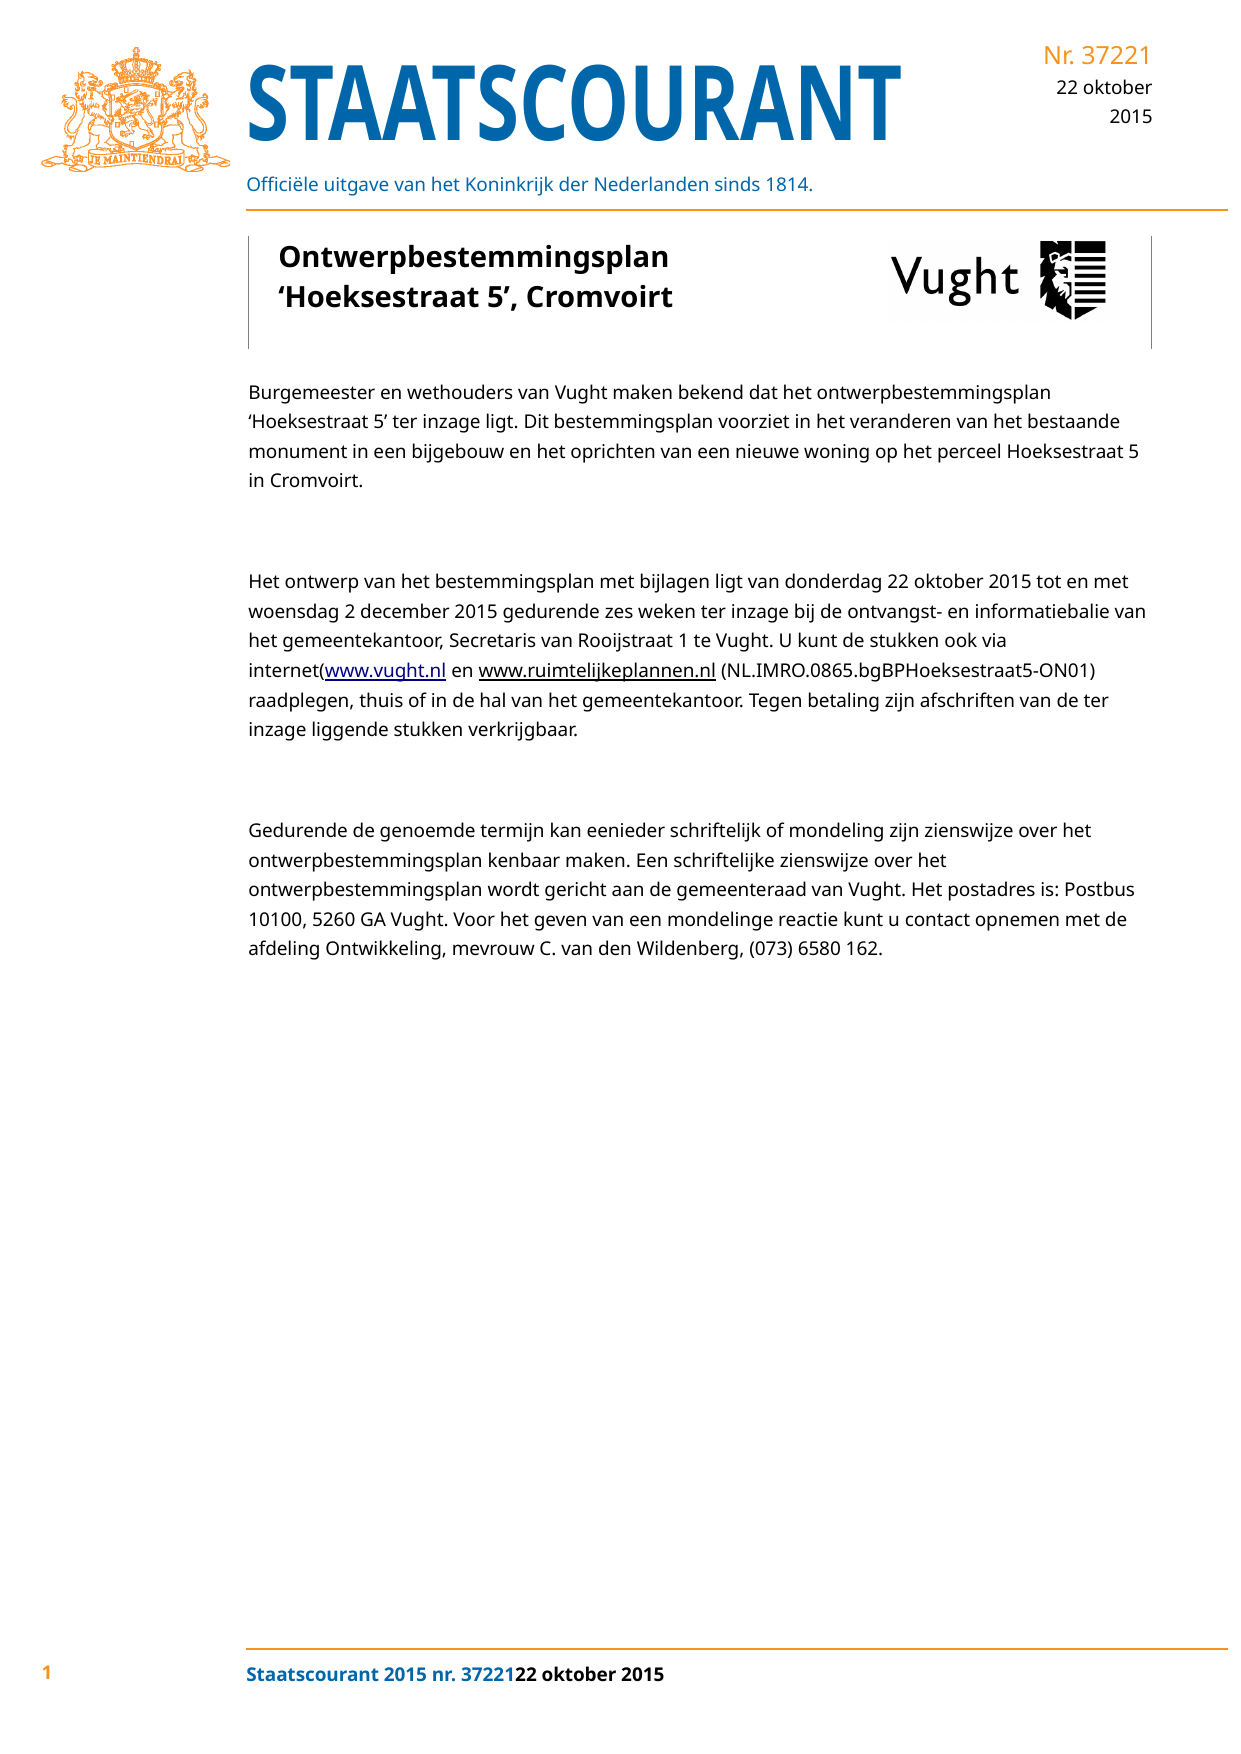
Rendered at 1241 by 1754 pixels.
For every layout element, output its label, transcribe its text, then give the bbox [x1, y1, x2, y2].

text Gedurende de genoemde termijn kan eenieder schriftelijk of mondeling zijn zienswijze over het ontwerpbestemmingsplan kenbaar maken. Een schriftelijke zienswijze over het ontwerpbestemmingsplan wordt gericht aan de gemeenteraad van Vught. Het postadres is: Postbus 10100, 5260 GA Vught. Voor het geven van een mondelinge reactie kunt u contact opnemen met de afdeling Ontwikkeling, mevrouw C. van den Wildenberg, (073) 6580 162. [248, 817, 1152, 961]
text Burgemeester en wethouders van Vught maken bekend dat het ontwerpbestemmingsplan ‘Hoeksestraat 5’ ter inzage ligt. Dit bestemmingsplan voorziet in het veranderen van het bestaande monument in een bijgebouw en het oprichten van een nieuwe woning op het perceel Hoeksestraat 5 in Cromvoirt. [248, 379, 1152, 493]
text Het ontwerp van het bestemmingsplan met bijlagen ligt van donderdag 22 oktober 2015 tot en met woensdag 2 december 2015 gedurende zes weken ter inzage bij de ontvangst- en informatiebalie van het gemeentekantoor, Secretaris van Rooijstraat 1 te Vught. U kunt de stukken ook via internet(www.vught.nl en www.ruimtelijkeplannen.nl (NL.IMRO.0865.bgBPHoeksestraat5-ON01) raadplegen, thuis of in de hal van het gemeentekantoor. Tegen betaling zijn afschriften van de ter inzage liggende stukken verkrijgbaar. [248, 568, 1152, 742]
picture [41, 47, 231, 172]
picture [882, 236, 1119, 324]
table_header [850, 236, 1151, 349]
table_header Ontwerpbestemmingsplan ‘Hoeksestraat 5’, Cromvoirt [249, 236, 850, 349]
